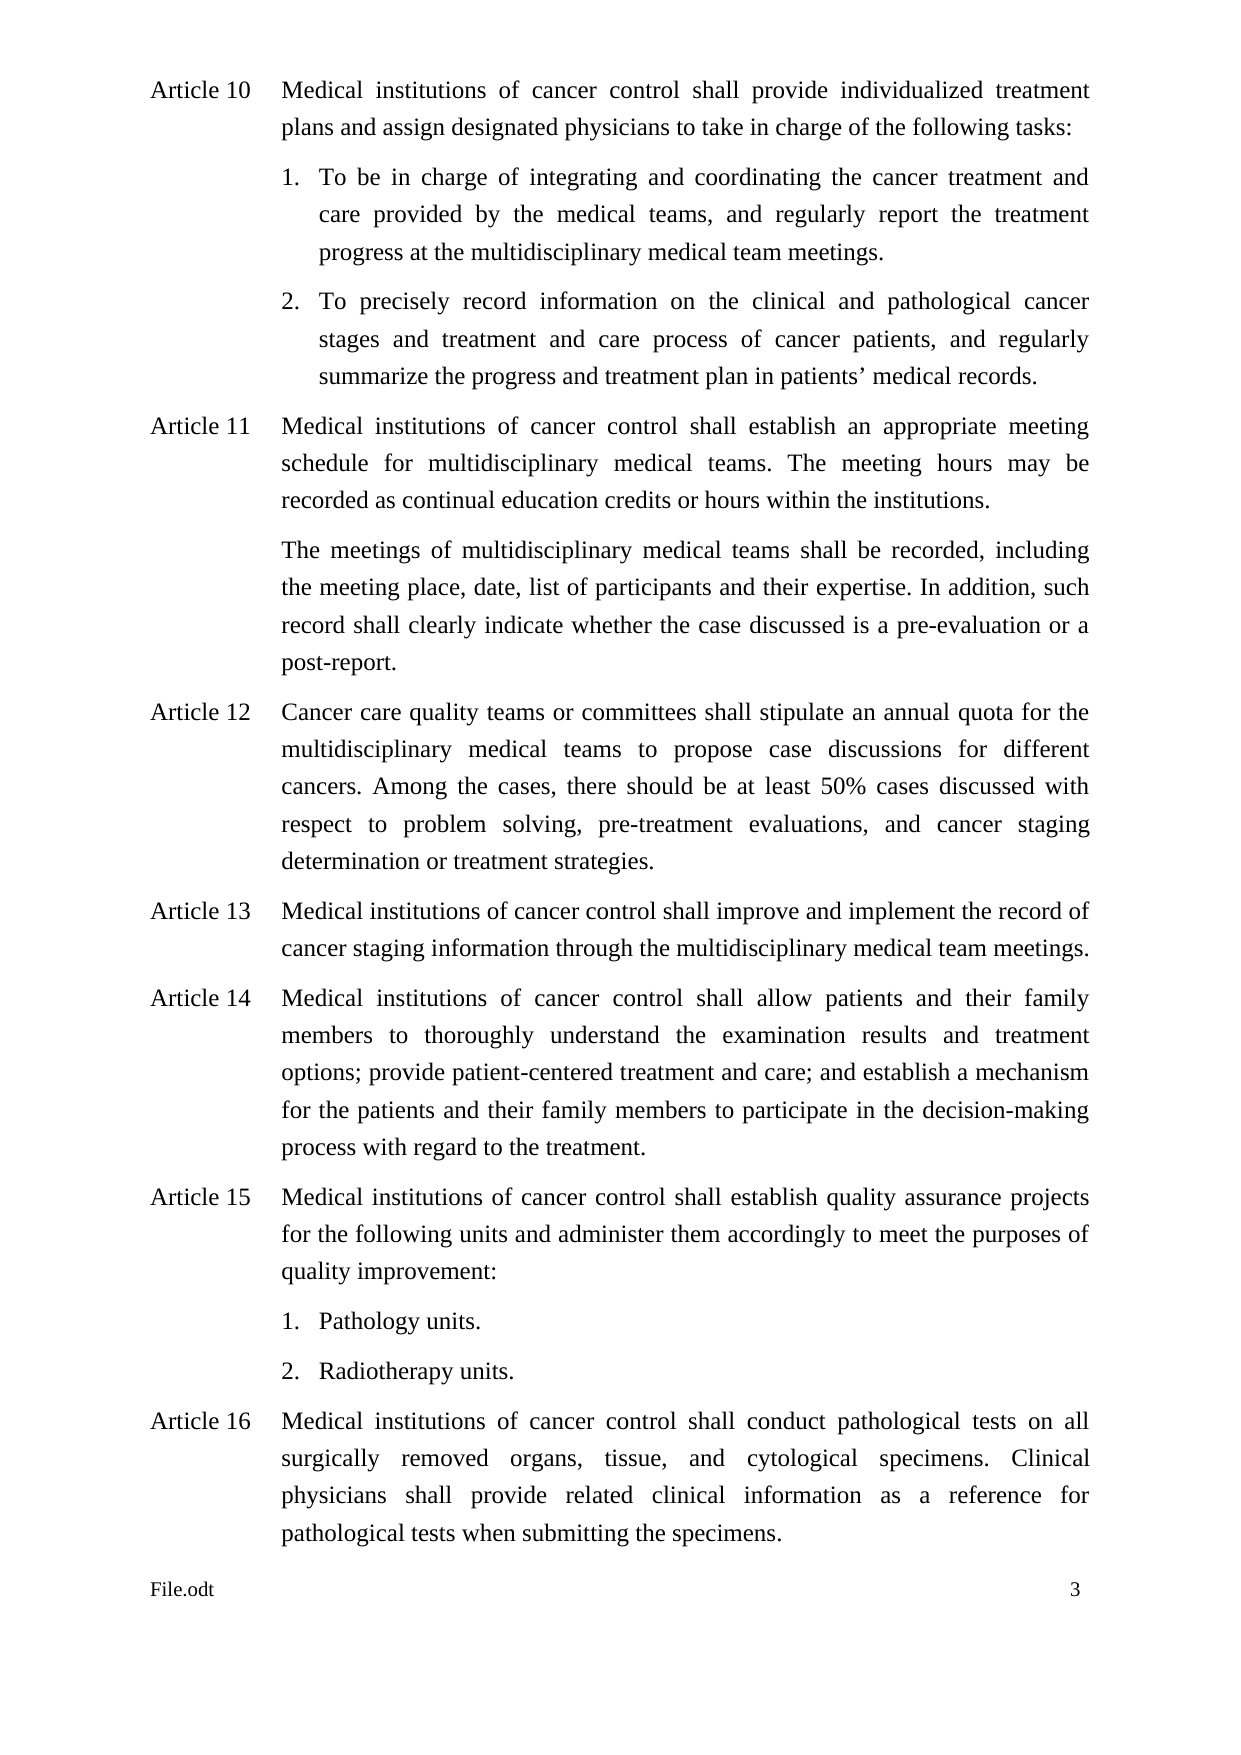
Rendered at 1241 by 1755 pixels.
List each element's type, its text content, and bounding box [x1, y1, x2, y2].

text Article 14 Medical institutions of cancer control shall allow patients and their family members to thoroughly understand the examination results and treatment options; provide patient-centered treatment and care; and establish a mechanism for the patients and their family members to participate in the decision-making process with regard to the treatment. [150, 983, 1090, 1161]
list To be in charge of integrating and coordinating the cancer treatment and care provided by the medical teams, and regularly report the treatment progress at the multidisciplinary medical team meetings. [281, 162, 1090, 265]
text The meetings of multidisciplinary medical teams shall be recorded, including the meeting place, date, list of participants and their expertise. In addition, such record shall clearly indicate whether the case discussed is a pre-evaluation or a post-report. [150, 535, 1090, 676]
text Article 12 Cancer care quality teams or committees shall stipulate an annual quota for the multidisciplinary medical teams to propose case discussions for different cancers. Among the cases, there should be at least 50% cases discussed with respect to problem solving, pre-treatment evaluations, and cancer staging determination or treatment strategies. [150, 697, 1090, 875]
text Article 13 Medical institutions of cancer control shall improve and implement the record of cancer staging information through the multidisciplinary medical team meetings. [150, 896, 1090, 962]
list Pathology units. [281, 1306, 1090, 1335]
list To precisely record information on the clinical and pathological cancer stages and treatment and care process of cancer patients, and regularly summarize the progress and treatment plan in patients’ medical records. [281, 286, 1090, 390]
list Radiotherapy units. [281, 1356, 1090, 1385]
text Article 11 Medical institutions of cancer control shall establish an appropriate meeting schedule for multidisciplinary medical teams. The meeting hours may be recorded as continual education credits or hours within the institutions. [150, 411, 1090, 514]
text Article 10 Medical institutions of cancer control shall provide individualized treatment plans and assign designated physicians to take in charge of the following tasks: [150, 75, 1090, 141]
text Article 16 Medical institutions of cancer control shall conduct pathological tests on all surgically removed organs, tissue, and cytological specimens. Clinical physicians shall provide related clinical information as a reference for pathological tests when submitting the specimens. [150, 1406, 1090, 1546]
text Article 15 Medical institutions of cancer control shall establish quality assurance projects for the following units and administer them accordingly to meet the purposes of quality improvement: [150, 1182, 1090, 1285]
